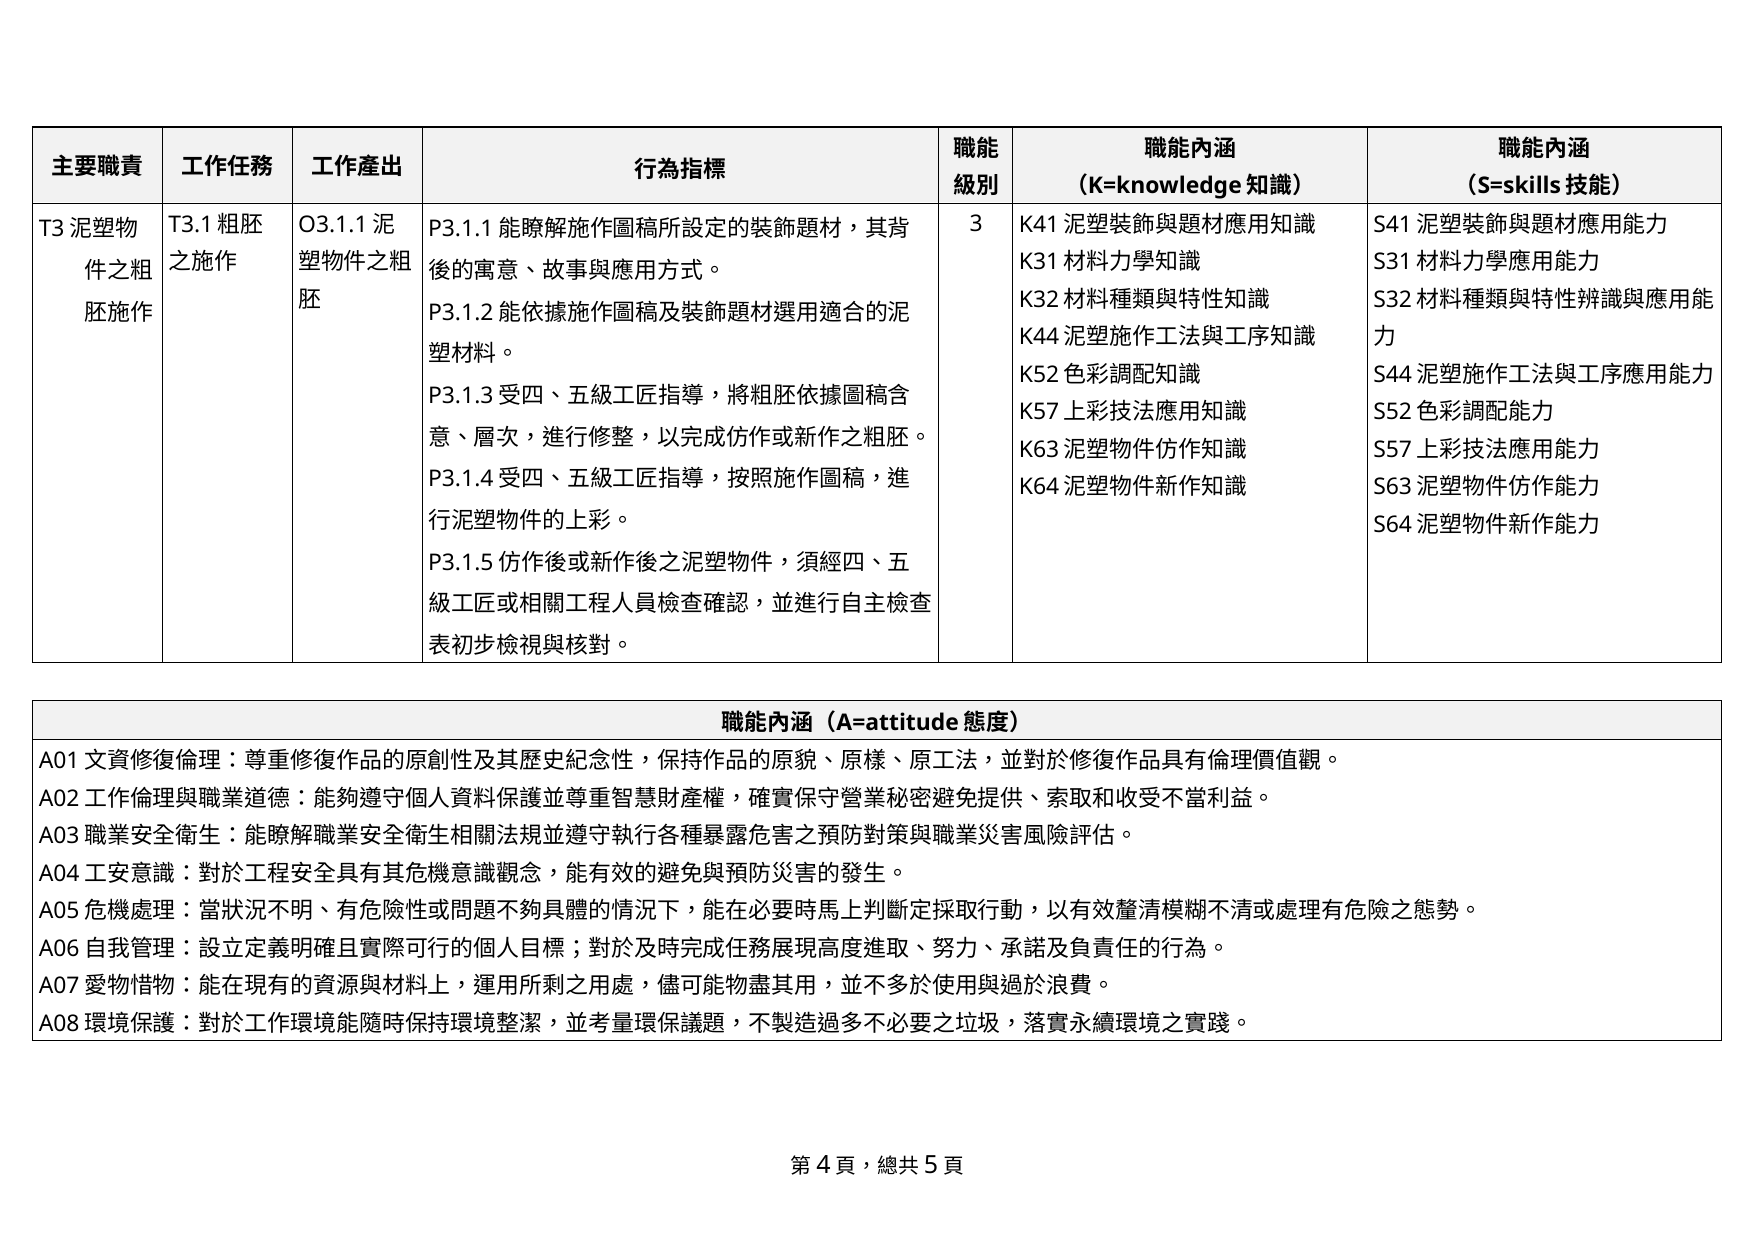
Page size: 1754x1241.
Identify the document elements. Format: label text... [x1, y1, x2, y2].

table_cell P3.1.1能瞭解施作圖稿所設定的裝飾題材，其背後的寓意、故事與應用方式。 P3.1.2能依據施作圖稿及裝飾題材選用適合的泥塑材料。 P3.1.3受四、五級工匠指導，將粗胚依據圖稿含意、層次，進行修整，以完成仿作或新作之粗胚。 P3.1.4受四、五級工匠指導，按照施作圖稿，進行泥塑物件的上彩。 P3.1.5仿作後或新作後之泥塑物件，須經四、五級工匠或相關工程人員檢查確認，並進行自主檢查表初步檢視與核對。 [423, 204, 938, 662]
table_header 主要職責 [33, 128, 162, 202]
table_header 行為指標 [423, 128, 938, 202]
table_header 職能級別 [939, 128, 1012, 202]
table_cell T3泥塑物件之粗胚施作 [33, 204, 162, 662]
table_cell S41泥塑裝飾與題材應用能力 S31材料力學應用能力 S32材料種類與特性辨識與應用能力 S44泥塑施作工法與工序應用能力 S52色彩調配能力 S57上彩技法應用能力 S63泥塑物件仿作能力 S64泥塑物件新作能力 [1368, 204, 1721, 662]
table_cell A01文資修復倫理：尊重修復作品的原創性及其歷史紀念性，保持作品的原貌、原樣、原工法，並對於修復作品具有倫理價值觀。 A02工作倫理與職業道德：能夠遵守個人資料保護並尊重智慧財產權，確實保守營業秘密避免提供、索取和收受不當利益。 A03職業安全衛生：能瞭解職業安全衛生相關法規並遵守執行各種暴露危害之預防對策與職業災害風險評估。 A04工安意識：對於工程安全具有其危機意識觀念，能有效的避免與預防災害的發生。 A05危機處理：當狀況不明、有危險性或問題不夠具體的情況下，能在必要時馬上判斷定採取行動，以有效釐清模糊不清或處理有危險之態勢。 A06自我管理：設立定義明確且實際可行的個人目標；對於及時完成任務展現高度進取、努力、承諾及負責任的行為。 A07愛物惜物：能在現有的資源與材料上，運用所剩之用處，儘可能物盡其用，並不多於使用與過於浪費。 A08環境保護：對於工作環境能隨時保持環境整潔，並考量環保議題，不製造過多不必要之垃圾，落實永續環境之實踐。 [33, 740, 1721, 1040]
table_cell O3.1.1泥塑物件之粗胚 [293, 204, 422, 662]
table_header 職能內涵 （S=skills技能） [1368, 128, 1721, 202]
table_cell 3 [939, 204, 1012, 662]
table_header 工作任務 [163, 128, 292, 202]
table_header 職能內涵（A=attitude態度） [33, 701, 1721, 739]
table_header 工作產出 [293, 128, 422, 202]
table_cell T3.1粗胚之施作 [163, 204, 292, 662]
table_header 職能內涵 （K=knowledge知識） [1013, 128, 1367, 202]
table_cell K41泥塑裝飾與題材應用知識 K31材料力學知識 K32材料種類與特性知識 K44泥塑施作工法與工序知識 K52色彩調配知識 K57上彩技法應用知識 K63泥塑物件仿作知識 K64泥塑物件新作知識 [1013, 204, 1367, 662]
